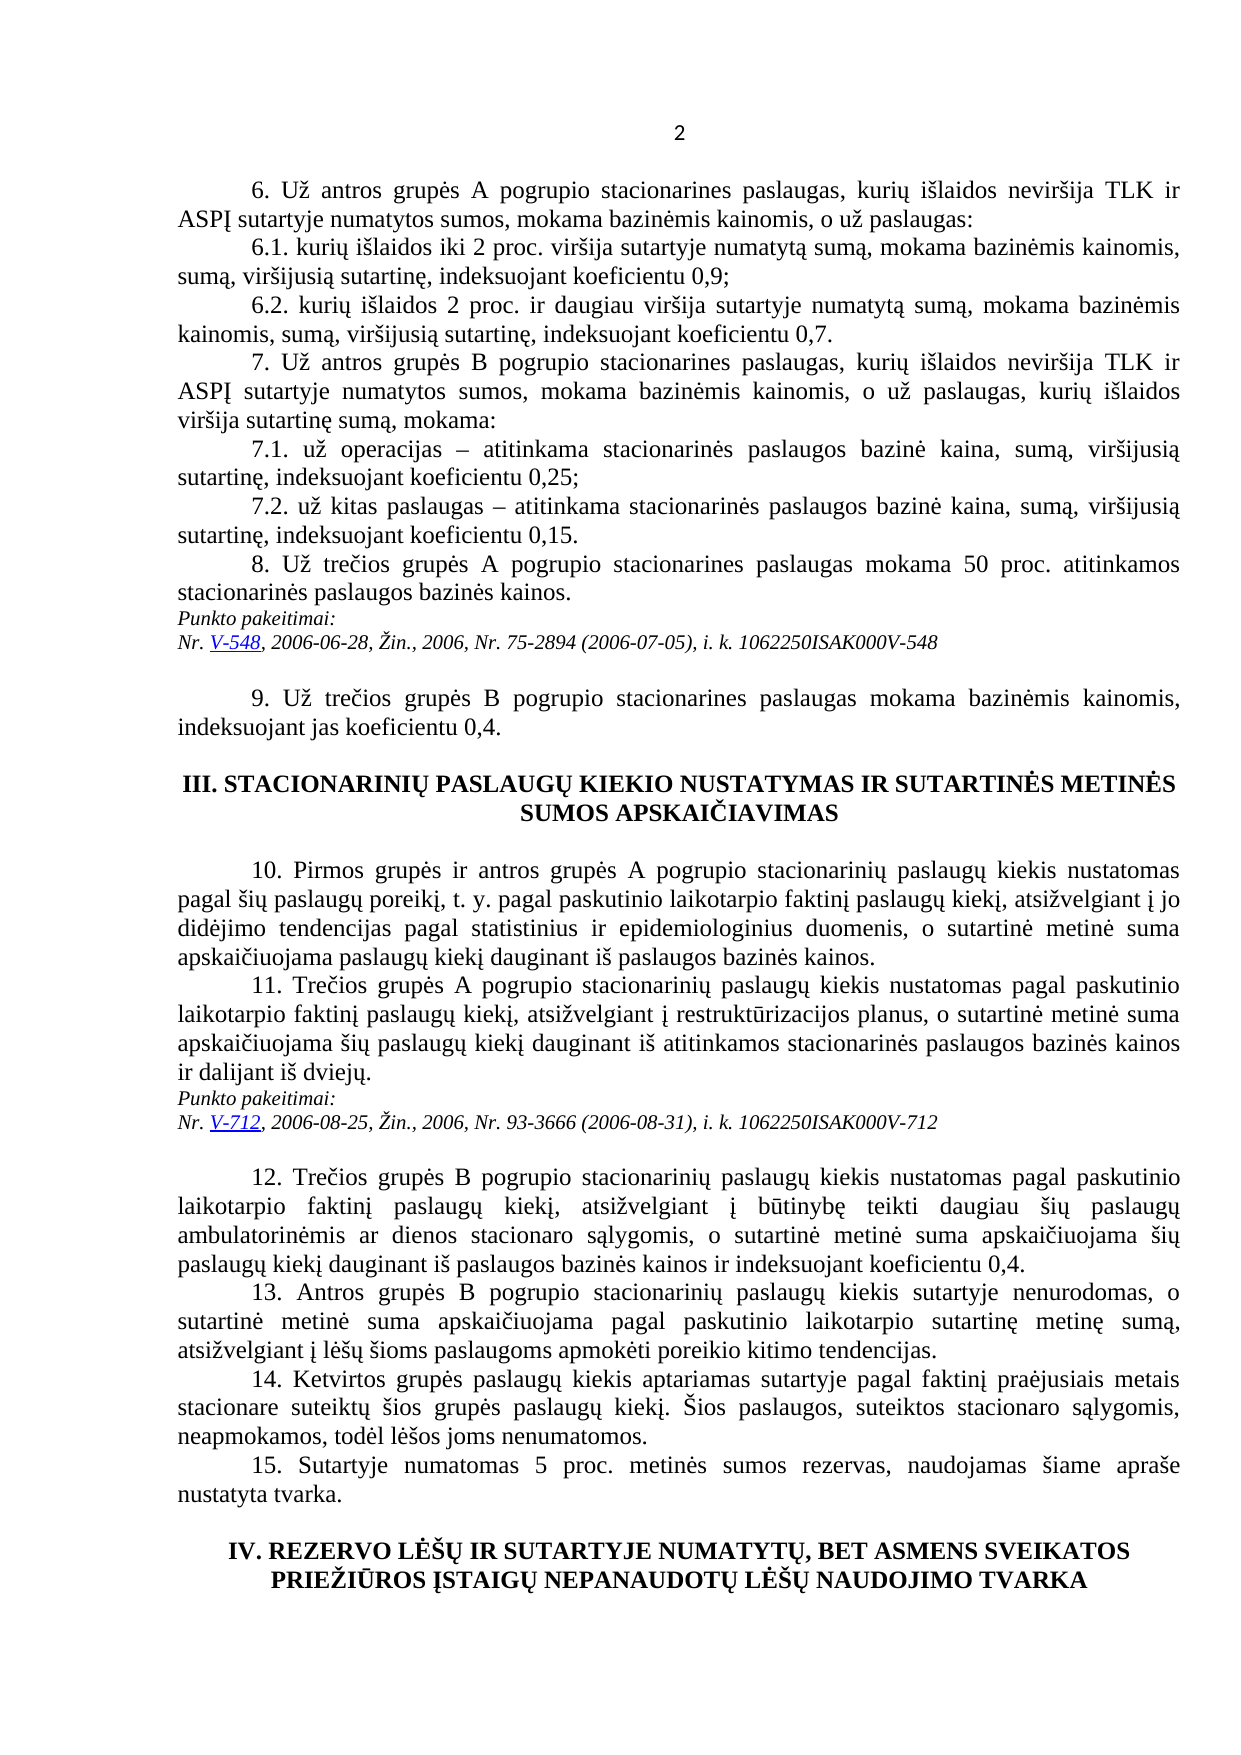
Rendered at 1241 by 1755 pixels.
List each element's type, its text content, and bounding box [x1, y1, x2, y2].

text 14. Ketvirtos grupės paslaugų kiekis aptariamas sutartyje pagal faktinį praėjusiais metais stacionare suteiktų šios grupės paslaugų kiekį. Šios paslaugos, suteiktos stacionaro sąlygomis, neapmokamos, todėl lėšos joms nenumatomos. [177, 1364, 1181, 1450]
text 12. Trečios grupės B pogrupio stacionarinių paslaugų kiekis nustatomas pagal paskutinio laikotarpio faktinį paslaugų kiekį, atsižvelgiant į būtinybę teikti daugiau šių paslaugų ambulatorinėmis ar dienos stacionaro sąlygomis, o sutartinė metinė suma apskaičiuojama šių paslaugų kiekį dauginant iš paslaugos bazinės kainos ir indeksuojant koeficientu 0,4. [177, 1162, 1181, 1277]
text 8. Už trečios grupės A pogrupio stacionarines paslaugas mokama 50 proc. atitinkamos stacionarinės paslaugos bazinės kainos. [177, 549, 1181, 606]
text Nr. V-548, 2006-06-28, Žin., 2006, Nr. 75-2894 (2006-07-05), i. k. 1062250ISAK000V-548 [177, 630, 1181, 654]
text 11. Trečios grupės A pogrupio stacionarinių paslaugų kiekis nustatomas pagal paskutinio laikotarpio faktinį paslaugų kiekį, atsižvelgiant į restruktūrizacijos planus, o sutartinė metinė suma apskaičiuojama šių paslaugų kiekį dauginant iš atitinkamos stacionarinės paslaugos bazinės kainos ir dalijant iš dviejų. [177, 971, 1181, 1086]
text 9. Už trečios grupės B pogrupio stacionarines paslaugas mokama bazinėmis kainomis, indeksuojant jas koeficientu 0,4. [177, 683, 1181, 741]
text 13. Antros grupės B pogrupio stacionarinių paslaugų kiekis sutartyje nenurodomas, o sutartinė metinė suma apskaičiuojama pagal paskutinio laikotarpio sutartinę metinę sumą, atsižvelgiant į lėšų šioms paslaugoms apmokėti poreikio kitimo tendencijas. [177, 1277, 1181, 1364]
text 15. Sutartyje numatomas 5 proc. metinės sumos rezervas, naudojamas šiame apraše nustatyta tvarka. [177, 1450, 1181, 1507]
text 7.2. už kitas paslaugas – atitinkama stacionarinės paslaugos bazinė kaina, sumą, viršijusią sutartinę, indeksuojant koeficientu 0,15. [177, 491, 1181, 549]
text IV. REZERVO LĖŠŲ IR SUTARTYJE NUMATYTŲ, BET ASMENS SVEIKATOS PRIEŽIŪROS ĮSTAIGŲ NEPANAUDOTŲ LĖŠŲ NAUDOJIMO TVARKA [177, 1536, 1181, 1594]
text 6. Už antros grupės A pogrupio stacionarines paslaugas, kurių išlaidos neviršija TLK ir ASPĮ sutartyje numatytos sumos, mokama bazinėmis kainomis, o už paslaugas: [177, 175, 1181, 232]
text Punkto pakeitimai: [177, 1086, 1181, 1109]
text 10. Pirmos grupės ir antros grupės A pogrupio stacionarinių paslaugų kiekis nustatomas pagal šių paslaugų poreikį, t. y. pagal paskutinio laikotarpio faktinį paslaugų kiekį, atsižvelgiant į jo didėjimo tendencijas pagal statistinius ir epidemiologinius duomenis, o sutartinė metinė suma apskaičiuojama paslaugų kiekį dauginant iš paslaugos bazinės kainos. [177, 856, 1181, 971]
text 7. Už antros grupės B pogrupio stacionarines paslaugas, kurių išlaidos neviršija TLK ir ASPĮ sutartyje numatytos sumos, mokama bazinėmis kainomis, o už paslaugas, kurių išlaidos viršija sutartinę sumą, mokama: [177, 347, 1181, 434]
text 6.1. kurių išlaidos iki 2 proc. viršija sutartyje numatytą sumą, mokama bazinėmis kainomis, sumą, viršijusią sutartinę, indeksuojant koeficientu 0,9; [177, 232, 1181, 290]
text III. STACIONARINIŲ PASLAUGŲ KIEKIO NUSTATYMAS IR SUTARTINĖS METINĖS SUMOS APSKAIČIAVIMAS [177, 769, 1181, 827]
text Punkto pakeitimai: [177, 606, 1181, 630]
text 6.2. kurių išlaidos 2 proc. ir daugiau viršija sutartyje numatytą sumą, mokama bazinėmis kainomis, sumą, viršijusią sutartinę, indeksuojant koeficientu 0,7. [177, 290, 1181, 347]
text Nr. V-712, 2006-08-25, Žin., 2006, Nr. 93-3666 (2006-08-31), i. k. 1062250ISAK000V-712 [177, 1109, 1181, 1134]
text 7.1. už operacijas – atitinkama stacionarinės paslaugos bazinė kaina, sumą, viršijusią sutartinę, indeksuojant koeficientu 0,25; [177, 434, 1181, 491]
